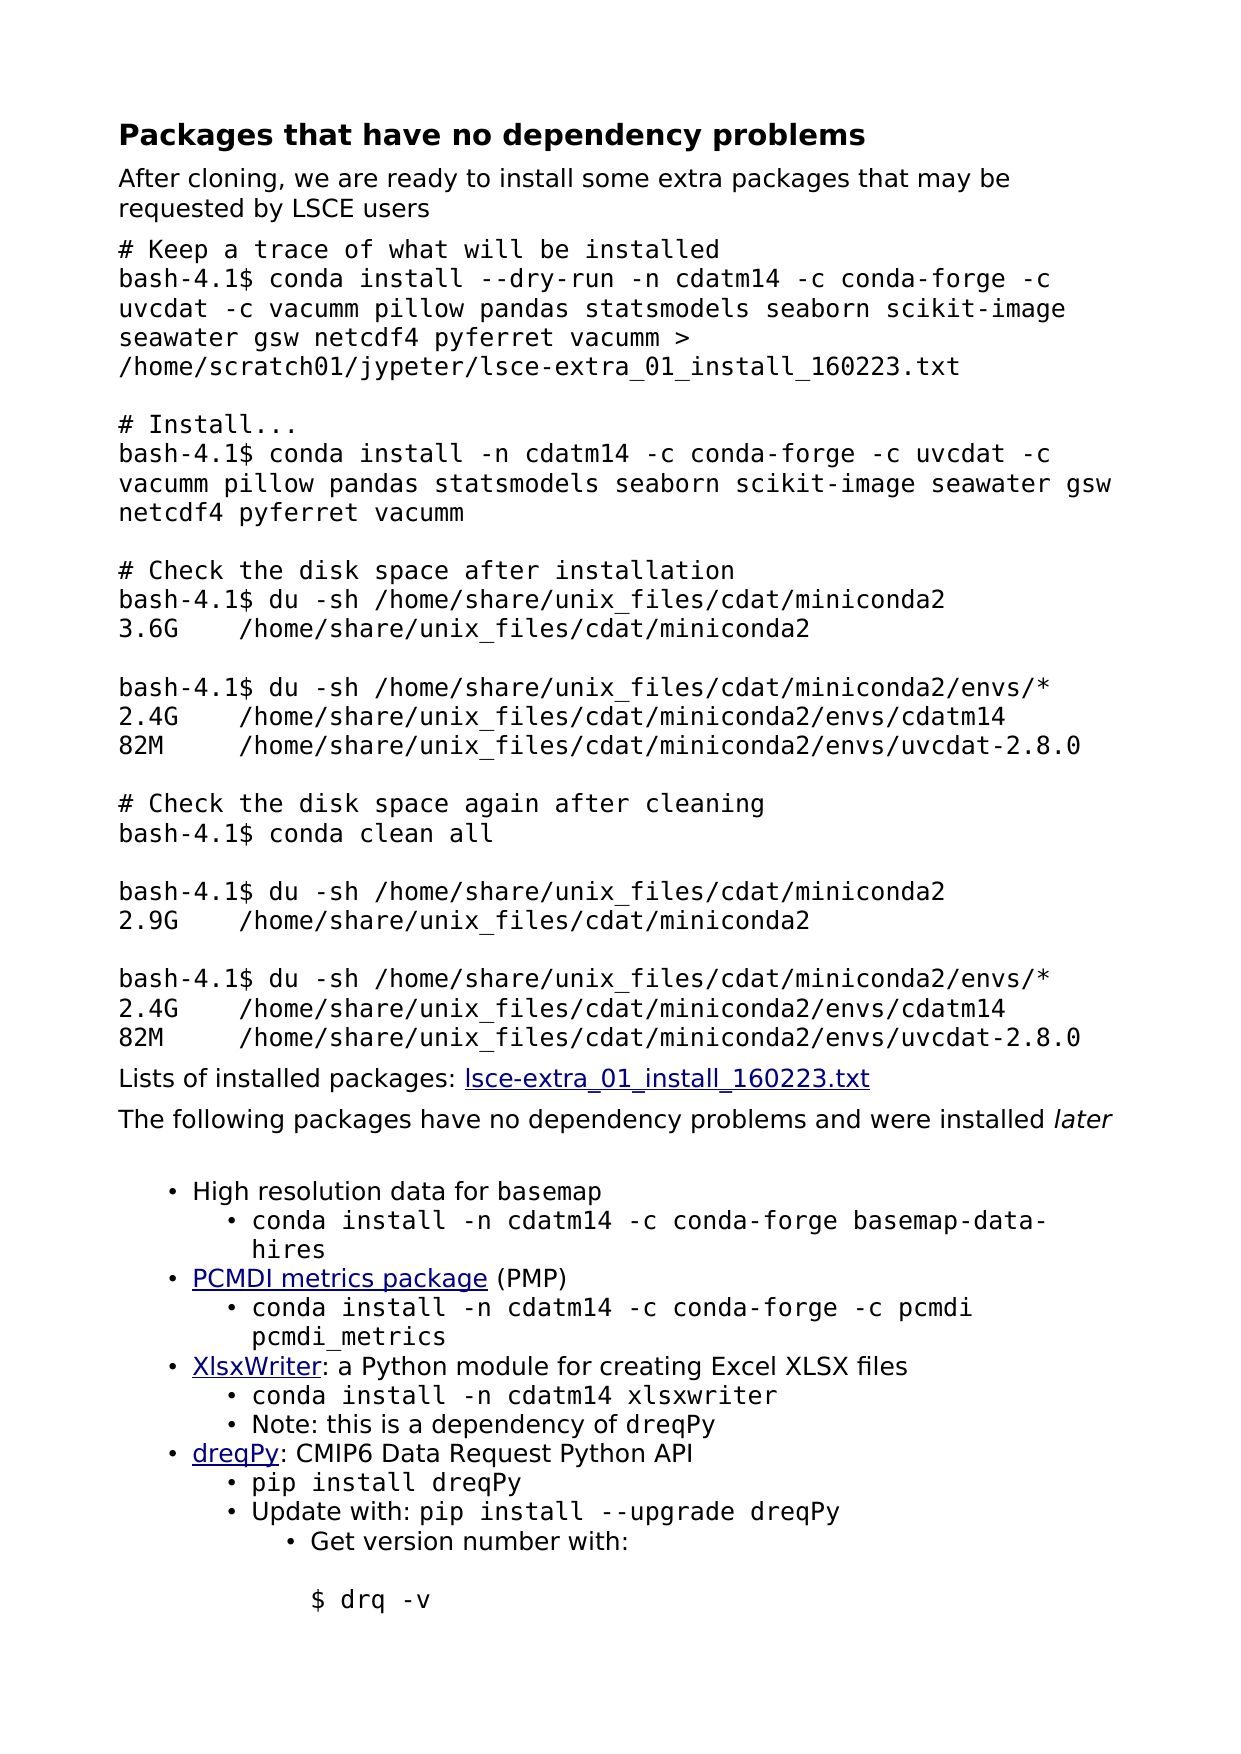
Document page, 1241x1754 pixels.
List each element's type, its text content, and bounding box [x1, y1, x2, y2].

list Get version number with: [295, 1527, 1122, 1585]
list High resolution data for basemap [177, 1177, 1122, 1206]
list dreqPy: CMIP6 Data Request Python API [177, 1439, 1122, 1468]
subtitle Packages that have no dependency problems [118, 118, 1122, 152]
list conda install -n cdatm14 xlsxwriter [236, 1381, 1122, 1410]
list conda install -n cdatm14 -c conda-forge basemap-data-hires [236, 1206, 1122, 1264]
list PCMDI metrics package (PMP) [177, 1264, 1122, 1293]
text # Keep a trace of what will be installed bash-4.1$ conda install --dry-run -n cdatm14 -c conda-forge -c uvcdat -c vacumm pillow pandas statsmodels seaborn scikit-image seawater gsw netcdf4 pyferret vacumm > /home/scratch01/jypeter/lsce-extra_01_install_160223.txt # Install... bash-4.1$ conda install -n cdatm14 -c conda-forge -c uvcdat -c vacumm pillow pandas statsmodels seaborn scikit-image seawater gsw netcdf4 pyferret vacumm # Check the disk space after installation bash-4.1$ du -sh /home/share/unix_files/cdat/miniconda2 3.6G /home/share/unix_files/cdat/miniconda2 bash-4.1$ du -sh /home/share/unix_files/cdat/miniconda2/envs/* 2.4G /home/share/unix_files/cdat/miniconda2/envs/cdatm14 82M /home/share/unix_files/cdat/miniconda2/envs/uvcdat-2.8.0 # Check the disk space again after cleaning bash-4.1$ conda clean all bash-4.1$ du -sh /home/share/unix_files/cdat/miniconda2 2.9G /home/share/unix_files/cdat/miniconda2 bash-4.1$ du -sh /home/share/unix_files/cdat/miniconda2/envs/* 2.4G /home/share/unix_files/cdat/miniconda2/envs/cdatm14 82M /home/share/unix_files/cdat/miniconda2/envs/uvcdat-2.8.0 [118, 235, 1122, 1052]
list conda install -n cdatm14 -c conda-forge -c pcmdi pcmdi_metrics [236, 1293, 1122, 1352]
text The following packages have no dependency problems and were installed later [118, 1106, 1122, 1135]
list Update with: pip install --upgrade dreqPy [236, 1497, 1122, 1527]
text After cloning, we are ready to install some extra packages that may be requested by LSCE users [118, 164, 1122, 223]
list $ drq -v [295, 1585, 1122, 1614]
list pip install dreqPy [236, 1468, 1122, 1497]
list Note: this is a dependency of dreqPy [236, 1410, 1122, 1439]
list XlsxWriter: a Python module for creating Excel XLSX files [177, 1352, 1122, 1381]
text Lists of installed packages: lsce-extra_01_install_160223.txt [118, 1064, 1122, 1093]
